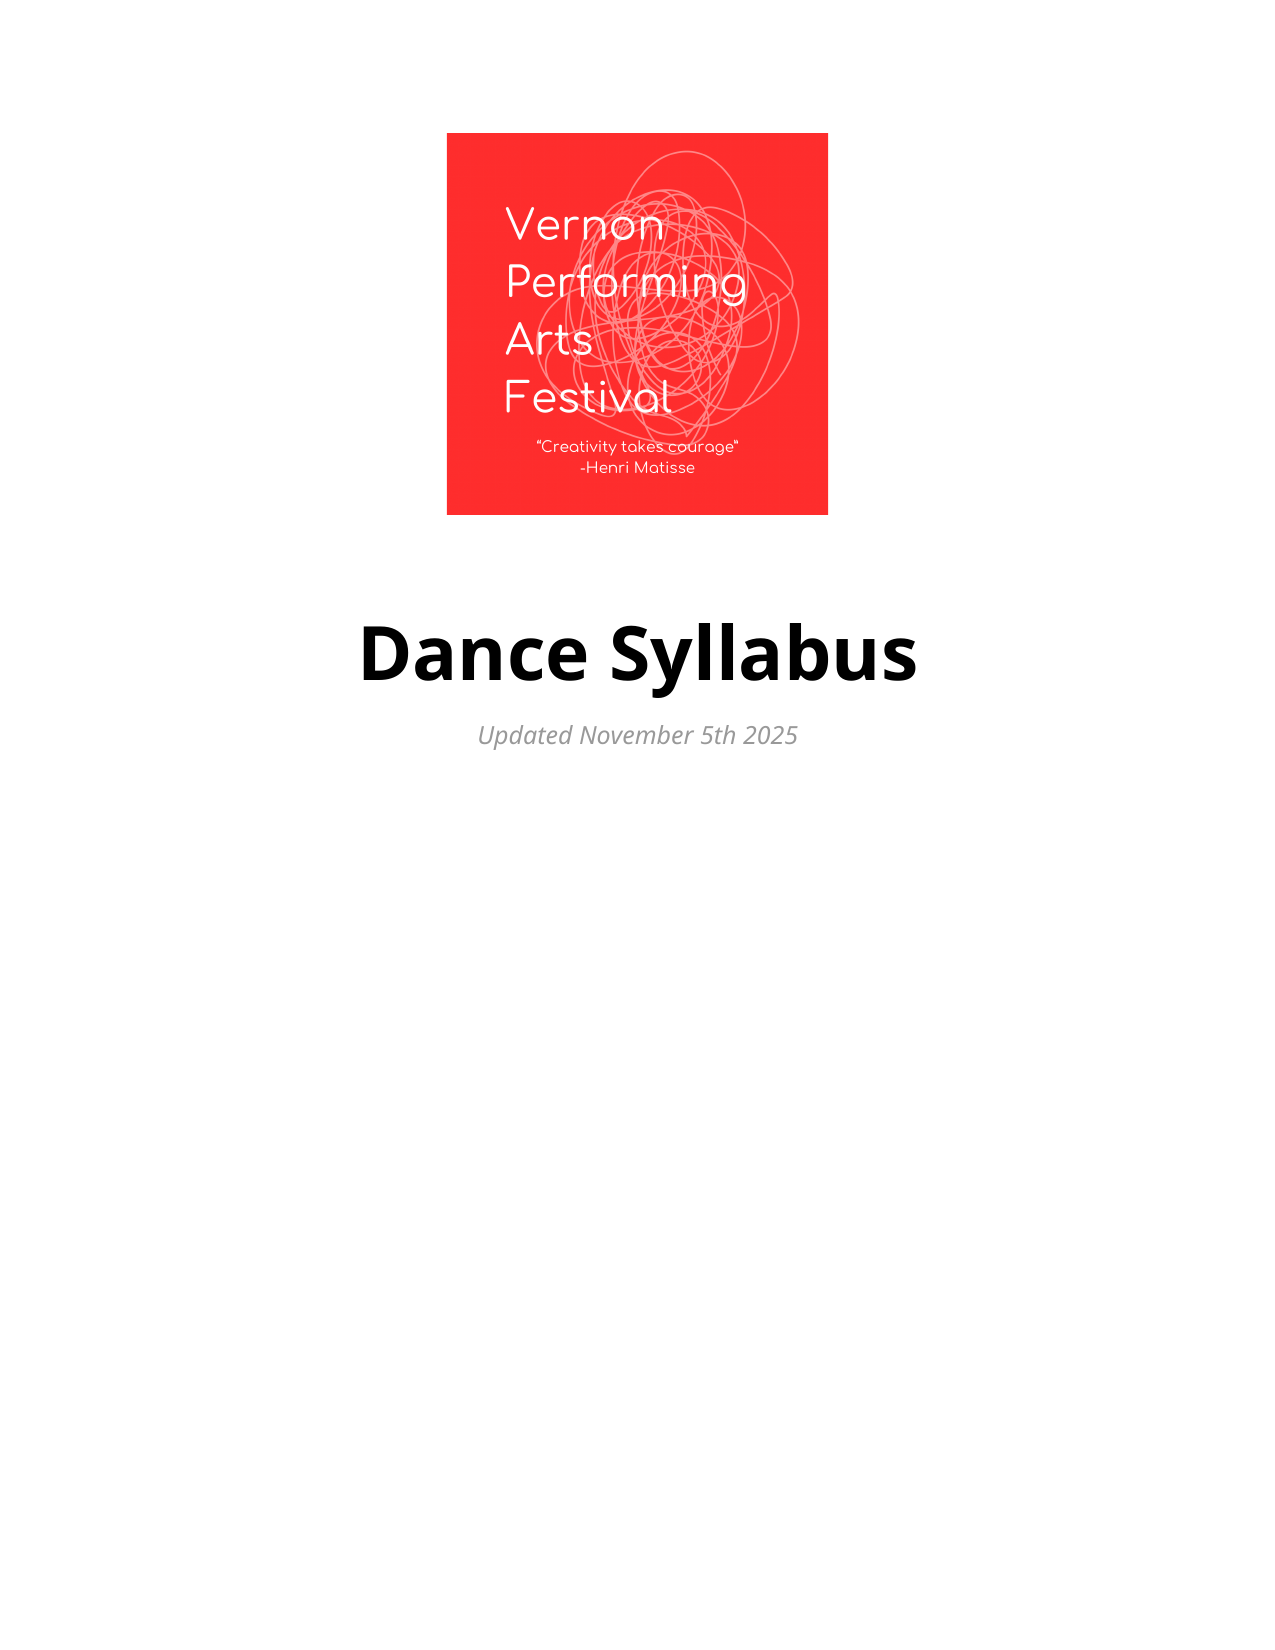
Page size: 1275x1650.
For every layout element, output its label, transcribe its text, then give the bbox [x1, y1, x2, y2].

subtitle Updated November 5th 2025 [150, 717, 1125, 751]
title Dance Syllabus [150, 600, 1125, 702]
picture [446, 133, 829, 515]
